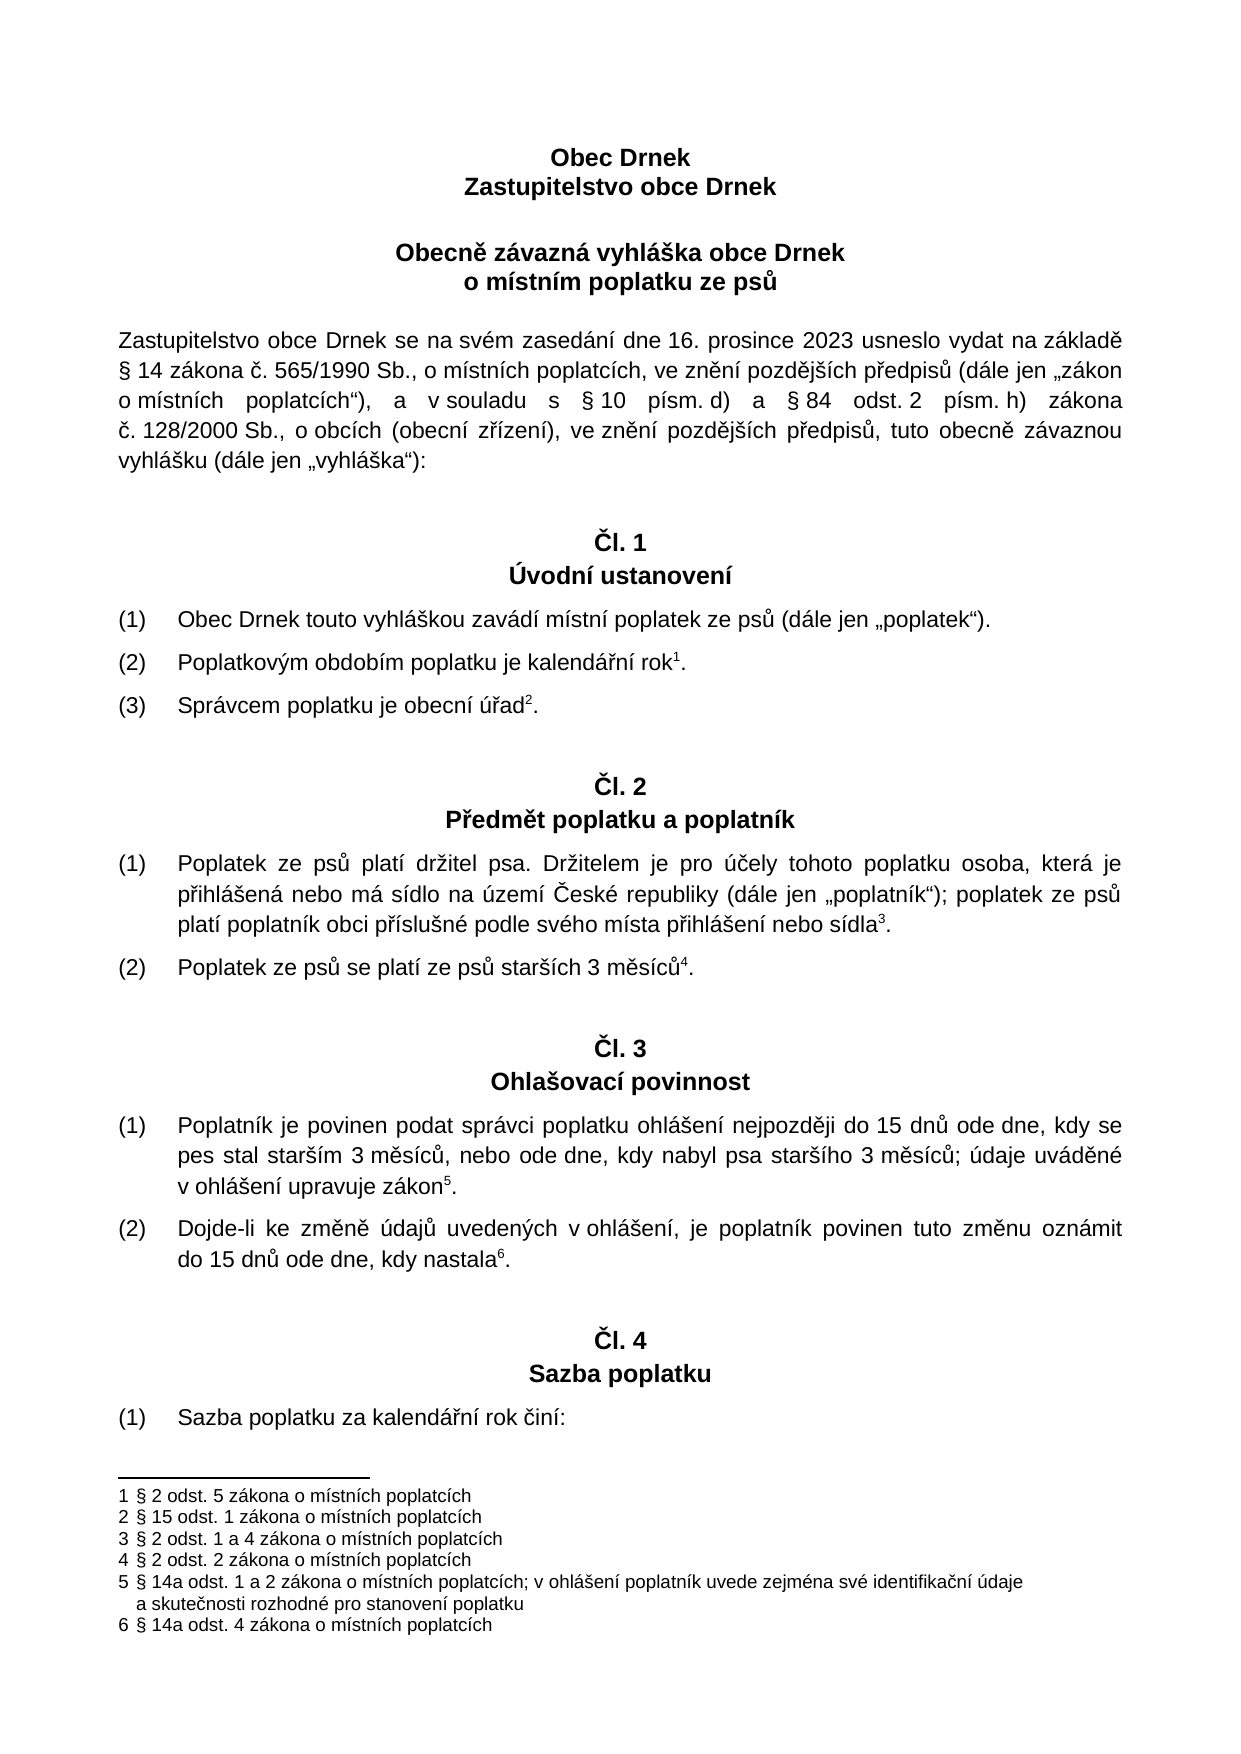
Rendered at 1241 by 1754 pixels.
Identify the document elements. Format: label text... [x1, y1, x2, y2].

list Dojde-li ke změně údajů uvedených v ohlášení, je poplatník povinen tuto změnu oznámit do 15 dnů ode dne, kdy nastala. [118, 1215, 1122, 1272]
subtitle Čl. 2 Předmět poplatku a poplatník [118, 772, 1122, 834]
list § 2 odst. 2 zákona o místních poplatcích [118, 1549, 1122, 1571]
title Obec Drnek Zastupitelstvo obce Drnek [118, 143, 1122, 201]
list Sazba poplatku za kalendářní rok činí: [118, 1404, 1122, 1431]
list § 2 odst. 5 zákona o místních poplatcích [118, 1484, 1122, 1506]
list Správcem poplatku je obecní úřad. [118, 692, 1122, 718]
list § 15 odst. 1 zákona o místních poplatcích [118, 1506, 1122, 1528]
subtitle Čl. 4 Sazba poplatku [118, 1326, 1122, 1388]
list Poplatkovým obdobím poplatku je kalendářní rok. [118, 649, 1122, 675]
list § 14a odst. 1 a 2 zákona o místních poplatcích; v ohlášení poplatník uvede zejména své identifikační údaje a skutečnosti rozhodné pro stanovení poplatku [118, 1571, 1122, 1614]
subtitle Čl. 3 Ohlašovací povinnost [118, 1034, 1122, 1096]
list Obec Drnek touto vyhláškou zavádí místní poplatek ze psů (dále jen „poplatek“). [118, 606, 1122, 633]
list Poplatník je povinen podat správci poplatku ohlášení nejpozději do 15 dnů ode dne, kdy se pes stal starším 3 měsíců, nebo ode dne, kdy nabyl psa staršího 3 měsíců; údaje uváděné v ohlášení upravuje zákon. [118, 1112, 1122, 1199]
list Poplatek ze psů se platí ze psů starších 3 měsíců. [118, 953, 1122, 980]
list § 14a odst. 4 zákona o místních poplatcích [118, 1614, 1122, 1635]
list § 2 odst. 1 a 4 zákona o místních poplatcích [118, 1528, 1122, 1549]
subtitle Obecně závazná vyhláška obce Drnek o místním poplatku ze psů [118, 238, 1122, 295]
list Poplatek ze psů platí držitel psa. Držitelem je pro účely tohoto poplatku osoba, která je přihlášená nebo má sídlo na území České republiky (dále jen „poplatník“); poplatek ze psů platí poplatník obci příslušné podle svého místa přihlášení nebo sídla. [118, 850, 1122, 937]
subtitle Čl. 1 Úvodní ustanovení [118, 528, 1122, 589]
text Zastupitelstvo obce Drnek se na svém zasedání dne 16. prosince 2023 usneslo vydat na základě § 14 zákona č. 565/1990 Sb., o místních poplatcích, ve znění pozdějších předpisů (dále jen „zákon o místních poplatcích“), a v souladu s § 10 písm. d) a § 84 odst. 2 písm. h) zákona č. 128/2000 Sb., o obcích (obecní zřízení), ve znění pozdějších předpisů, tuto obecně závaznou vyhlášku (dále jen „vyhláška“): [118, 327, 1122, 474]
